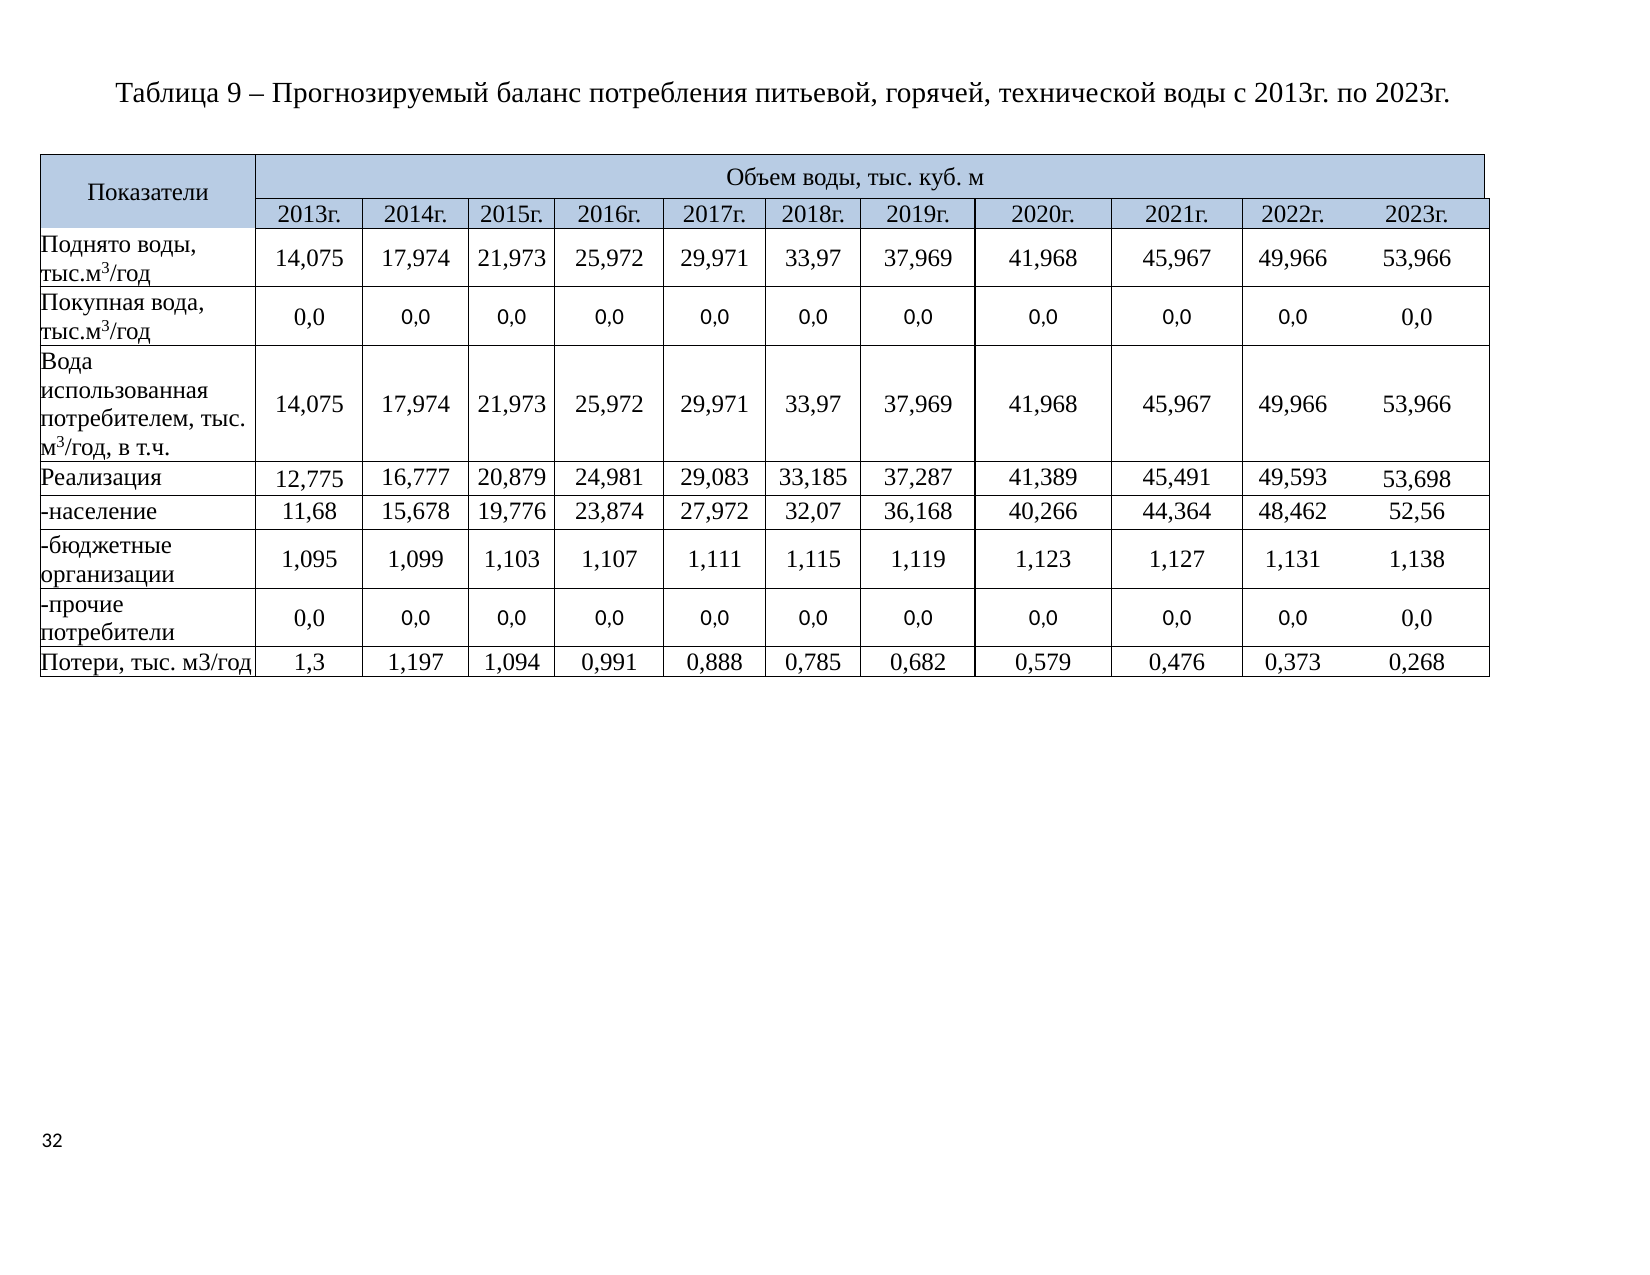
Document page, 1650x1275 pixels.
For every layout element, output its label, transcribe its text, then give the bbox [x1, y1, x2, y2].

table_cell -прочие потребители [41, 589, 255, 646]
table_header [256, 125, 337, 154]
table_cell 25,972 [555, 346, 663, 461]
table_cell 0,0 [256, 589, 362, 646]
table_cell [1485, 154, 1490, 198]
table_cell 0,0 [1343, 287, 1489, 345]
table_cell 0,0 [363, 589, 468, 646]
table_cell 14,075 [256, 346, 362, 461]
table_cell 0,373 [1243, 647, 1343, 676]
table_cell 2019г. [861, 199, 974, 228]
table_cell 27,972 [664, 496, 765, 529]
table_cell [1454, 155, 1484, 198]
table_cell 1,123 [976, 530, 1111, 588]
table_cell 29,083 [664, 462, 765, 495]
table_cell Покупная вода, тыс.м3/год [41, 287, 255, 345]
table_cell 53,966 [1343, 229, 1489, 286]
table_cell 2020г. [976, 199, 1111, 228]
table_cell 32,07 [766, 496, 860, 529]
table_cell 48,462 [1243, 496, 1343, 529]
table_cell 0,0 [664, 287, 765, 345]
table_cell 53,698 [1343, 462, 1489, 495]
table_cell 2013г. [256, 199, 362, 228]
table_cell 17,974 [363, 346, 468, 461]
table_cell 25,972 [555, 229, 663, 286]
table_cell Потери, тыс. м3/год [41, 647, 255, 676]
table_cell 1,103 [469, 530, 554, 588]
table_header [676, 125, 877, 154]
table_cell 20,879 [469, 462, 554, 495]
table_cell 45,967 [1112, 346, 1242, 461]
table_cell 0,0 [976, 589, 1111, 646]
table_cell 37,287 [861, 462, 974, 495]
table_cell Реализация [41, 462, 255, 495]
table_cell 0,0 [555, 589, 663, 646]
table_cell 44,364 [1112, 496, 1242, 529]
table_cell 15,678 [363, 496, 468, 529]
table_header [337, 125, 369, 154]
table_cell Показатели [41, 155, 255, 228]
table_cell 2022г. [1243, 199, 1343, 228]
table_cell 0,0 [766, 287, 860, 345]
table_cell 33,185 [766, 462, 860, 495]
table_header [980, 125, 1353, 154]
table_header [924, 125, 980, 154]
table_cell 36,168 [861, 496, 974, 529]
table_cell 0,0 [766, 589, 860, 646]
table_cell 2014г. [363, 199, 468, 228]
table_cell -население [41, 496, 255, 529]
table_cell 0,268 [1343, 647, 1489, 676]
table_cell 0,476 [1112, 647, 1242, 676]
table_cell 19,776 [469, 496, 554, 529]
table_cell 0,0 [363, 287, 468, 345]
table_header [1484, 125, 1490, 154]
table_cell 1,127 [1112, 530, 1242, 588]
table_cell 33,97 [766, 346, 860, 461]
table_cell 1,197 [363, 647, 468, 676]
table_cell 12,775 [256, 462, 362, 495]
table_header [664, 125, 676, 154]
table_cell 21,973 [469, 346, 554, 461]
table_cell 1,115 [766, 530, 860, 588]
table_cell 41,389 [976, 462, 1111, 495]
table_cell 52,56 [1343, 496, 1489, 529]
table_cell 0,785 [766, 647, 860, 676]
table_cell -бюджетные организации [41, 530, 255, 588]
table_cell 49,966 [1243, 229, 1343, 286]
table_header [476, 125, 664, 154]
table_cell 0,579 [976, 647, 1111, 676]
table_cell 1,094 [469, 647, 554, 676]
table_cell Поднято воды, тыс.м3/год [41, 228, 255, 286]
table_cell 33,97 [766, 229, 860, 286]
table_cell 49,593 [1243, 462, 1343, 495]
table_cell 1,131 [1243, 530, 1343, 588]
table_cell 0,0 [469, 589, 554, 646]
table_cell 1,138 [1343, 530, 1489, 588]
table_cell 41,968 [976, 229, 1111, 286]
table_cell 1,095 [256, 530, 362, 588]
table_cell 2021г. [1112, 199, 1242, 228]
table_cell Объем воды, тыс. куб. м [256, 155, 1454, 198]
table_cell 1,3 [256, 647, 362, 676]
table_cell 0,888 [664, 647, 765, 676]
table_cell 0,0 [1112, 589, 1242, 646]
text Таблица 9 – Прогнозируемый баланс потребления питьевой, горячей, технической воды с 2013г. по 2023г. [41, 75, 1609, 108]
table_cell 0,0 [469, 287, 554, 345]
table_cell 1,099 [363, 530, 468, 588]
table_cell 0,0 [861, 287, 974, 345]
table_cell 2016г. [555, 199, 663, 228]
table_cell 0,0 [1343, 589, 1489, 646]
table_cell 23,874 [555, 496, 663, 529]
table_cell 0,0 [1243, 589, 1343, 646]
table_header [894, 125, 924, 154]
table_cell 0,0 [1243, 287, 1343, 345]
table_cell 16,777 [363, 462, 468, 495]
table_cell 0,0 [664, 589, 765, 646]
table_cell 40,266 [976, 496, 1111, 529]
table_cell 21,973 [469, 229, 554, 286]
table_cell 0,0 [256, 287, 362, 345]
table_cell 14,075 [256, 229, 362, 286]
table_header [1353, 125, 1454, 154]
table_cell 29,971 [664, 229, 765, 286]
table_cell 41,968 [976, 346, 1111, 461]
table_cell 0,682 [861, 647, 974, 676]
table_cell 0,991 [555, 647, 663, 676]
table_cell 29,971 [664, 346, 765, 461]
table_cell 53,966 [1343, 346, 1489, 461]
table_cell 2018г. [766, 199, 860, 228]
table_cell 17,974 [363, 229, 468, 286]
table_cell 2023г. [1343, 199, 1489, 228]
table_cell 37,969 [861, 229, 974, 286]
table_header [877, 125, 894, 154]
table_header [1454, 125, 1484, 154]
table_cell 24,981 [555, 462, 663, 495]
table_cell 0,0 [861, 589, 974, 646]
table_cell 2017г. [664, 199, 765, 228]
table_cell 2015г. [469, 199, 554, 228]
table_header [369, 125, 476, 154]
table_cell 1,119 [861, 530, 974, 588]
table_cell 37,969 [861, 346, 974, 461]
table_cell 11,68 [256, 496, 362, 529]
table_cell 49,966 [1243, 346, 1343, 461]
table_cell 0,0 [555, 287, 663, 345]
table_cell 0,0 [976, 287, 1111, 345]
table_cell 1,107 [555, 530, 663, 588]
table_cell 0,0 [1112, 287, 1242, 345]
table_cell 45,491 [1112, 462, 1242, 495]
table_header [40, 125, 256, 154]
table_cell 1,111 [664, 530, 765, 588]
table_cell Вода использованная потребителем, тыс. м3/год, в т.ч. [41, 346, 255, 461]
table_cell 45,967 [1112, 229, 1242, 286]
